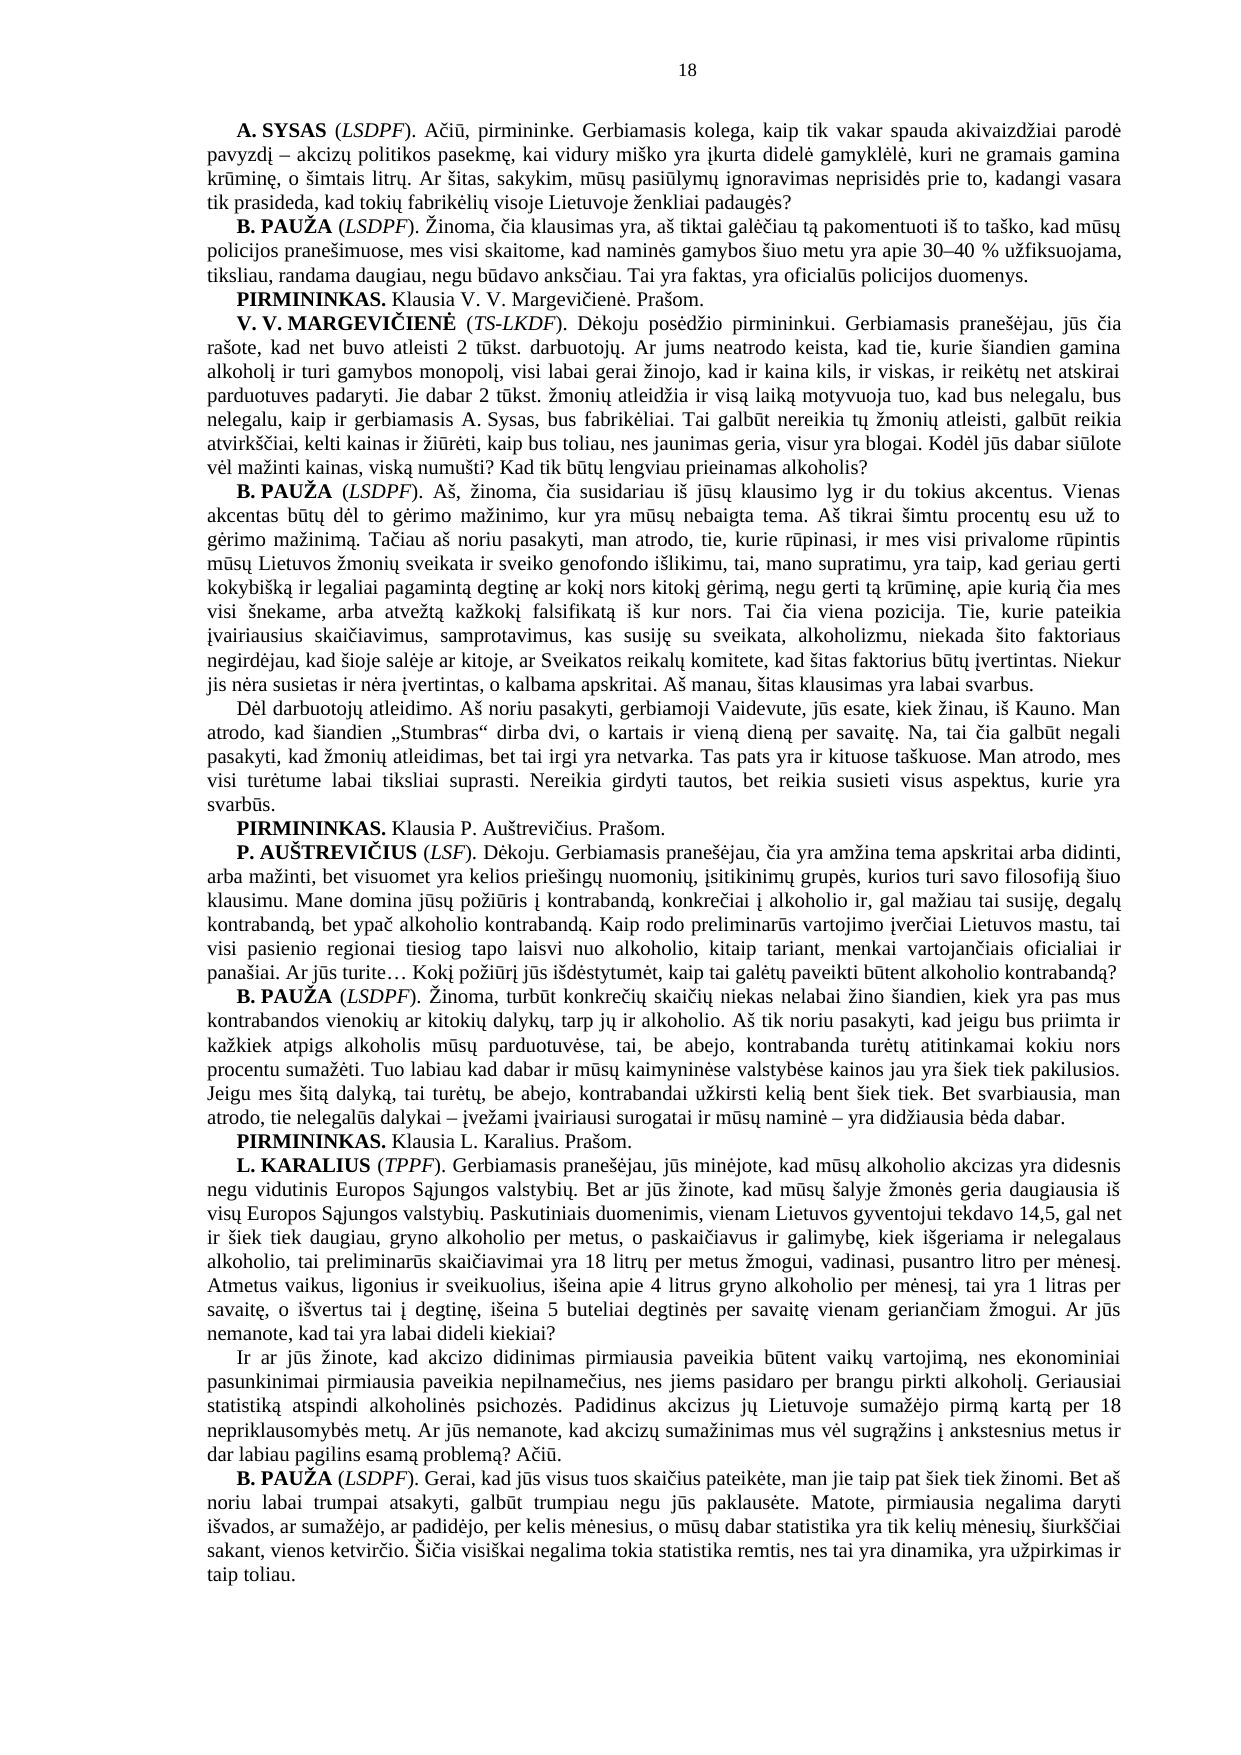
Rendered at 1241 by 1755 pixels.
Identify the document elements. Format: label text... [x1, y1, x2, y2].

text L. KARALIUS (TPPF). Gerbiamasis pranešėjau, jūs minėjote, kad mūsų alkoholio akcizas yra didesnis negu vidutinis Europos Sąjungos valstybių. Bet ar jūs žinote, kad mūsų šalyje žmonės geria daugiausia iš visų Europos Sąjungos valstybių. Paskutiniais duomenimis, vienam Lietuvos gyventojui tekdavo 14,5, gal net ir šiek tiek daugiau, gryno alkoholio per metus, o paskaičiavus ir galimybę, kiek išgeriama ir nelegalaus alkoholio, tai preliminarūs skaičiavimai yra 18 litrų per metus žmogui, vadinasi, pusantro litro per mėnesį. Atmetus vaikus, ligonius ir sveikuolius, išeina apie 4 litrus gryno alkoholio per mėnesį, tai yra 1 litras per savaitę, o išvertus tai į degtinę, išeina 5 buteliai degtinės per savaitę vienam geriančiam žmogui. Ar jūs nemanote, kad tai yra labai dideli kiekiai? [207, 1153, 1122, 1345]
text Ir ar jūs žinote, kad akcizo didinimas pirmiausia paveikia būtent vaikų vartojimą, nes ekonominiai pasunkinimai pirmiausia paveikia nepilnamečius, nes jiems pasidaro per brangu pirkti alkoholį. Geriausiai statistiką atspindi alkoholinės psichozės. Padidinus akcizus jų Lietuvoje sumažėjo pirmą kartą per 18 nepriklausomybės metų. Ar jūs nemanote, kad akcizų sumažinimas mus vėl sugrąžins į ankstesnius metus ir dar labiau pagilins esamą problemą? Ačiū. [207, 1345, 1122, 1466]
text Dėl darbuotojų atleidimo. Aš noriu pasakyti, gerbiamoji Vaidevute, jūs esate, kiek žinau, iš Kauno. Man atrodo, kad šiandien „Stumbras“ dirba dvi, o kartais ir vieną dieną per savaitę. Na, tai čia galbūt negali pasakyti, kad žmonių atleidimas, bet tai irgi yra netvarka. Tas pats yra ir kituose taškuose. Man atrodo, mes visi turėtume labai tiksliai suprasti. Nereikia girdyti tautos, bet reikia susieti visus aspektus, kurie yra svarbūs. [207, 696, 1122, 816]
text B. PAUŽA (LSDPF). Aš, žinoma, čia susidariau iš jūsų klausimo lyg ir du tokius akcentus. Vienas akcentas būtų dėl to gėrimo mažinimo, kur yra mūsų nebaigta tema. Aš tikrai šimtu procentų esu už to gėrimo mažinimą. Tačiau aš noriu pasakyti, man atrodo, tie, kurie rūpinasi, ir mes visi privalome rūpintis mūsų Lietuvos žmonių sveikata ir sveiko genofondo išlikimu, tai, mano supratimu, yra taip, kad geriau gerti kokybišką ir legaliai pagamintą degtinę ar kokį nors kitokį gėrimą, negu gerti tą krūminę, apie kurią čia mes visi šnekame, arba atvežtą kažkokį falsifikatą iš kur nors. Tai čia viena pozicija. Tie, kurie pateikia įvairiausius skaičiavimus, samprotavimus, kas susiję su sveikata, alkoholizmu, niekada šito faktoriaus negirdėjau, kad šioje salėje ar kitoje, ar Sveikatos reikalų komitete, kad šitas faktorius būtų įvertintas. Niekur jis nėra susietas ir nėra įvertintas, o kalbama apskritai. Aš manau, šitas klausimas yra labai svarbus. [207, 479, 1122, 696]
text PIRMININKAS. Klausia P. Auštrevičius. Prašom. [207, 816, 1122, 840]
text A. SYSAS (LSDPF). Ačiū, pirmininke. Gerbiamasis kolega, kaip tik vakar spauda akivaizdžiai parodė pavyzdį – akcizų politikos pasekmę, kai vidury miško yra įkurta didelė gamyklėlė, kuri ne gramais gamina krūminę, o šimtais litrų. Ar šitas, sakykim, mūsų pasiūlymų ignoravimas neprisidės prie to, kadangi vasara tik prasideda, kad tokių fabrikėlių visoje Lietuvoje ženkliai padaugės? [207, 118, 1122, 214]
text PIRMININKAS. Klausia V. V. Margevičienė. Prašom. [207, 287, 1122, 311]
text P. AUŠTREVIČIUS (LSF). Dėkoju. Gerbiamasis pranešėjau, čia yra amžina tema apskritai arba didinti, arba mažinti, bet visuomet yra kelios priešingų nuomonių, įsitikinimų grupės, kurios turi savo filosofiją šiuo klausimu. Mane domina jūsų požiūris į kontrabandą, konkrečiai į alkoholio ir, gal mažiau tai susiję, degalų kontrabandą, bet ypač alkoholio kontrabandą. Kaip rodo preliminarūs vartojimo įverčiai Lietuvos mastu, tai visi pasienio regionai tiesiog tapo laisvi nuo alkoholio, kitaip tariant, menkai vartojančiais oficialiai ir panašiai. Ar jūs turite… Kokį požiūrį jūs išdėstytumėt, kaip tai galėtų paveikti būtent alkoholio kontrabandą? [207, 840, 1122, 984]
text B. PAUŽA (LSDPF). Žinoma, čia klausimas yra, aš tiktai galėčiau tą pakomentuoti iš to taško, kad mūsų policijos pranešimuose, mes visi skaitome, kad naminės gamybos šiuo metu yra apie 30–40 % užfiksuojama, tiksliau, randama daugiau, negu būdavo anksčiau. Tai yra faktas, yra oficialūs policijos duomenys. [207, 214, 1122, 287]
text B. PAUŽA (LSDPF). Gerai, kad jūs visus tuos skaičius pateikėte, man jie taip pat šiek tiek žinomi. Bet aš noriu labai trumpai atsakyti, galbūt trumpiau negu jūs paklausėte. Matote, pirmiausia negalima daryti išvados, ar sumažėjo, ar padidėjo, per kelis mėnesius, o mūsų dabar statistika yra tik kelių mėnesių, šiurkščiai sakant, vienos ketvirčio. Šičia visiškai negalima tokia statistika remtis, nes tai yra dinamika, yra užpirkimas ir taip toliau. [207, 1466, 1122, 1586]
text B. PAUŽA (LSDPF). Žinoma, turbūt konkrečių skaičių niekas nelabai žino šiandien, kiek yra pas mus kontrabandos vienokių ar kitokių dalykų, tarp jų ir alkoholio. Aš tik noriu pasakyti, kad jeigu bus priimta ir kažkiek atpigs alkoholis mūsų parduotuvėse, tai, be abejo, kontrabanda turėtų atitinkamai kokiu nors procentu sumažėti. Tuo labiau kad dabar ir mūsų kaimyninėse valstybėse kainos jau yra šiek tiek pakilusios. Jeigu mes šitą dalyką, tai turėtų, be abejo, kontrabandai užkirsti kelią bent šiek tiek. Bet svarbiausia, man atrodo, tie nelegalūs dalykai – įvežami įvairiausi surogatai ir mūsų naminė – yra didžiausia bėda dabar. [207, 984, 1122, 1129]
text PIRMININKAS. Klausia L. Karalius. Prašom. [207, 1129, 1122, 1153]
text V. V. MARGEVIČIENĖ (TS-LKDF). Dėkoju posėdžio pirmininkui. Gerbiamasis pranešėjau, jūs čia rašote, kad net buvo atleisti 2 tūkst. darbuotojų. Ar jums neatrodo keista, kad tie, kurie šiandien gamina alkoholį ir turi gamybos monopolį, visi labai gerai žinojo, kad ir kaina kils, ir viskas, ir reikėtų net atskirai parduotuves padaryti. Jie dabar 2 tūkst. žmonių atleidžia ir visą laiką motyvuoja tuo, kad bus nelegalu, bus nelegalu, kaip ir gerbiamasis A. Sysas, bus fabrikėliai. Tai galbūt nereikia tų žmonių atleisti, galbūt reikia atvirkščiai, kelti kainas ir žiūrėti, kaip bus toliau, nes jaunimas geria, visur yra blogai. Kodėl jūs dabar siūlote vėl mažinti kainas, viską numušti? Kad tik būtų lengviau prieinamas alkoholis? [207, 311, 1122, 479]
